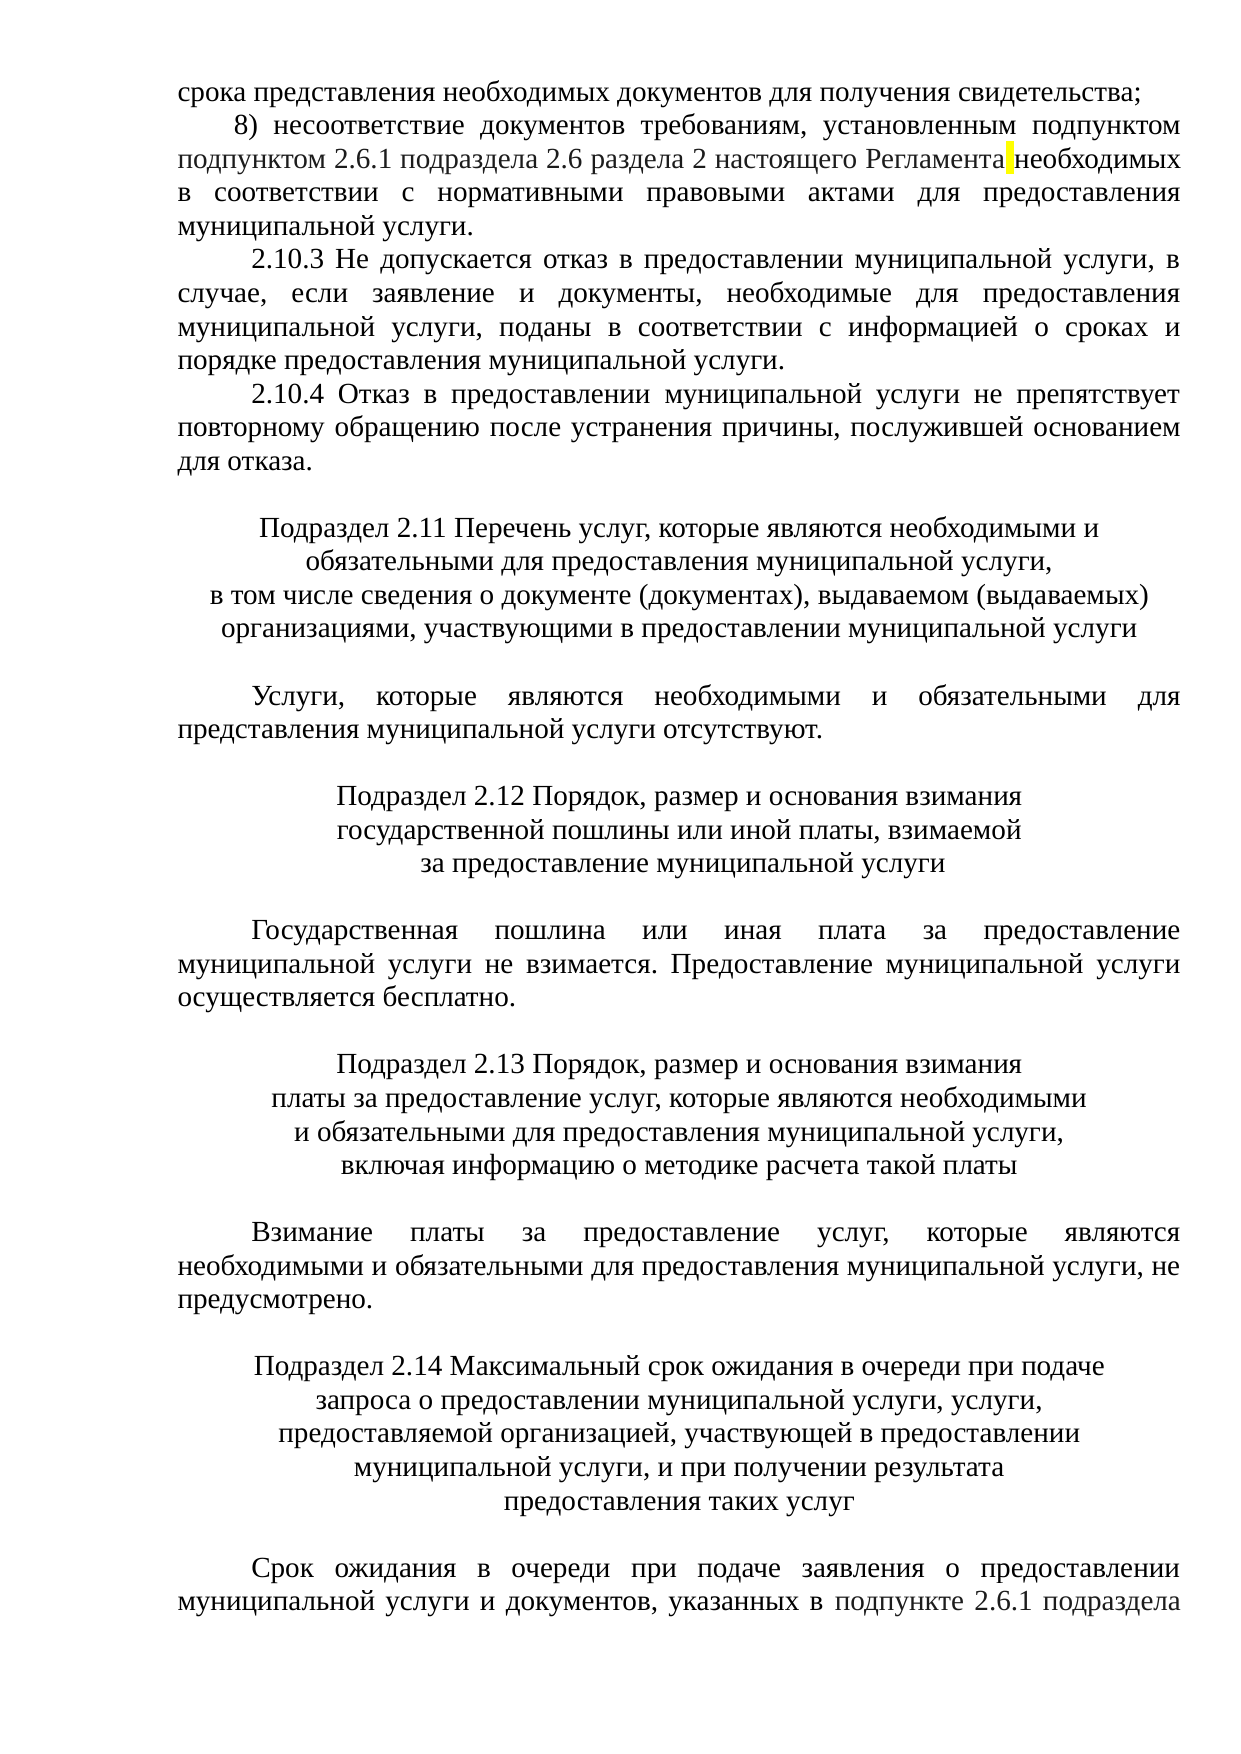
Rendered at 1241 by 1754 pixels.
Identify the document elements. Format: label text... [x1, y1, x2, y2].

text срока представления необходимых документов для получения свидетельства; [177, 74, 1181, 107]
text Подраздел 2.11 Перечень услуг, которые являются необходимыми и [177, 510, 1181, 543]
text государственной пошлины или иной платы, взимаемой [177, 812, 1181, 845]
text Услуги, которые являются необходимыми и обязательными для представления муниципальной услуги отсутствуют. [177, 678, 1181, 745]
text 2.10.3 Не допускается отказ в предоставлении муниципальной услуги, в случае, если заявление и документы, необходимые для предоставления муниципальной услуги, поданы в соответствии с информацией о сроках и порядке предоставления муниципальной услуги. [177, 242, 1181, 376]
text Подраздел 2.14 Максимальный срок ожидания в очереди при подаче [177, 1348, 1181, 1382]
text платы за предоставление услуг, которые являются необходимыми [177, 1080, 1181, 1114]
text предоставления таких услуг [177, 1483, 1181, 1516]
text в том числе сведения о документе (документах), выдаваемом (выдаваемых) [177, 577, 1181, 611]
text Подраздел 2.12 Порядок, размер и основания взимания [177, 778, 1181, 812]
text за предоставление муниципальной услуги [177, 845, 1181, 879]
text 2.10.4 Отказ в предоставлении муниципальной услуги не препятствует повторному обращению после устранения причины, послужившей основанием для отказа. [177, 376, 1181, 476]
text запроса о предоставлении муниципальной услуги, услуги, [177, 1382, 1181, 1416]
text и обязательными для предоставления муниципальной услуги, [177, 1114, 1181, 1147]
text организациями, участвующими в предоставлении муниципальной услуги [177, 611, 1181, 644]
text Срок ожидания в очереди при подаче заявления о предоставлении муниципальной услуги и документов, указанных в подпункте 2.6.1 подраздела [177, 1550, 1181, 1617]
text включая информацию о методике расчета такой платы [177, 1147, 1181, 1181]
text предоставляемой организацией, участвующей в предоставлении [177, 1416, 1181, 1449]
text 8) несоответствие документов требованиям, установленным подпунктом подпунктом 2.6.1 подраздела 2.6 раздела 2 настоящего Регламента необходимых в соответствии с нормативными правовыми актами для предоставления муниципальной услуги. [177, 107, 1181, 242]
text муниципальной услуги, и при получении результата [177, 1449, 1181, 1483]
text Государственная пошлина или иная плата за предоставление муниципальной услуги не взимается. Предоставление муниципальной услуги осуществляется бесплатно. [177, 912, 1181, 1013]
text Взимание платы за предоставление услуг, которые являются необходимыми и обязательными для предоставления муниципальной услуги, не предусмотрено. [177, 1214, 1181, 1315]
text Подраздел 2.13 Порядок, размер и основания взимания [177, 1047, 1181, 1080]
text обязательными для предоставления муниципальной услуги, [177, 543, 1181, 577]
